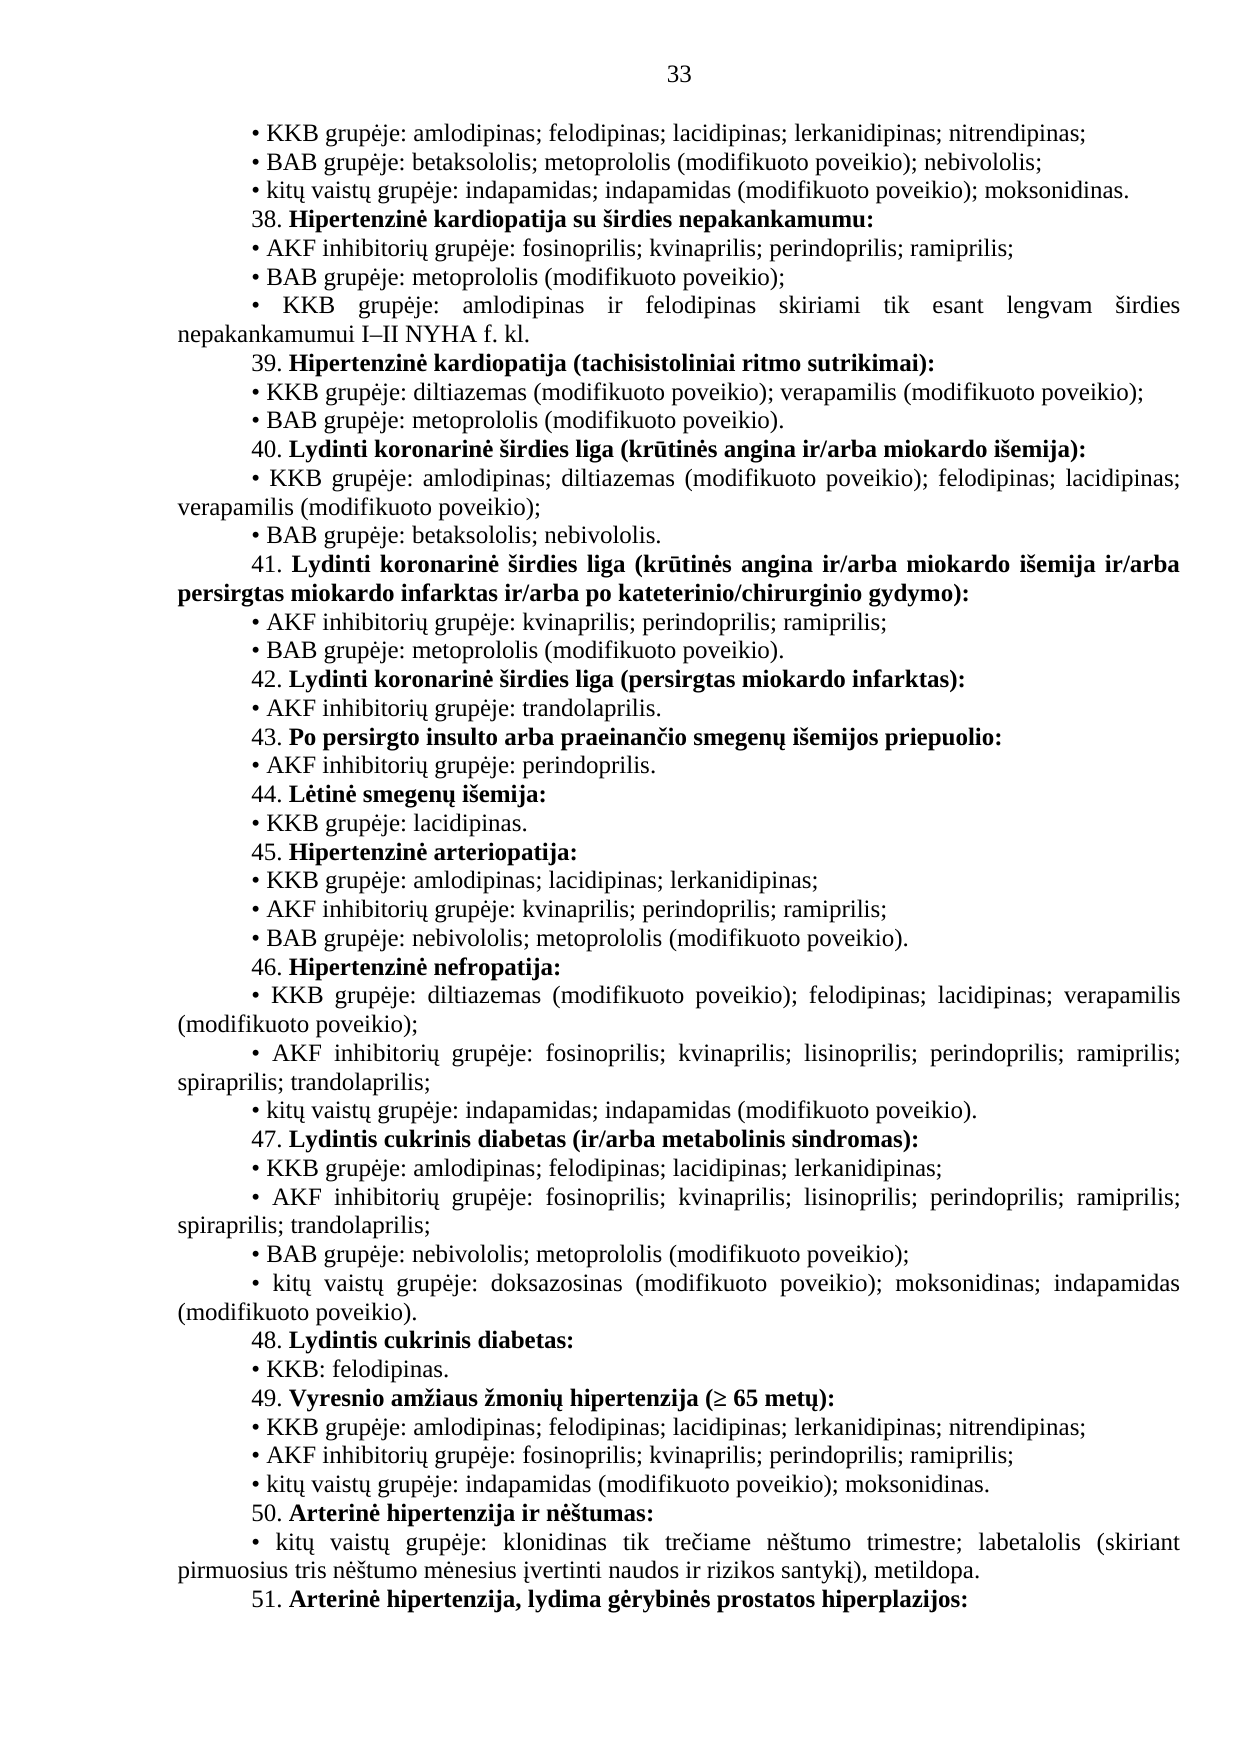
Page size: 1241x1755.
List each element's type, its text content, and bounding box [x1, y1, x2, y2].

text • KKB grupėje: amlodipinas; diltiazemas (modifikuoto poveikio); felodipinas; lacidipinas; verapamilis (modifikuoto poveikio); [177, 463, 1181, 521]
text • AKF inhibitorių grupėje: trandolaprilis. [177, 693, 1181, 722]
text 46. Hipertenzinė nefropatija: [177, 952, 1181, 981]
text 42. Lydinti koronarinė širdies liga (persirgtas miokardo infarktas): [177, 664, 1181, 693]
text • kitų vaistų grupėje: doksazosinas (modifikuoto poveikio); moksonidinas; indapamidas (modifikuoto poveikio). [177, 1268, 1181, 1326]
text 41. Lydinti koronarinė širdies liga (krūtinės angina ir/arba miokardo išemija ir/arba persirgtas miokardo infarktas ir/arba po kateterinio/chirurginio gydymo): [177, 549, 1181, 607]
text • KKB grupėje: amlodipinas; felodipinas; lacidipinas; lerkanidipinas; nitrendipinas; [177, 1412, 1181, 1441]
text 39. Hipertenzinė kardiopatija (tachisistoliniai ritmo sutrikimai): [177, 348, 1181, 377]
text 49. Vyresnio amžiaus žmonių hipertenzija (≥ 65 metų): [177, 1383, 1181, 1412]
text • kitų vaistų grupėje: indapamidas; indapamidas (modifikuoto poveikio). [177, 1096, 1181, 1124]
text • AKF inhibitorių grupėje: kvinaprilis; perindoprilis; ramiprilis; [177, 894, 1181, 923]
text • BAB grupėje: betaksololis; metoprololis (modifikuoto poveikio); nebivololis; [177, 147, 1181, 176]
text • KKB: felodipinas. [177, 1354, 1181, 1383]
text • KKB grupėje: diltiazemas (modifikuoto poveikio); verapamilis (modifikuoto poveikio); [177, 377, 1181, 406]
text • BAB grupėje: nebivololis; metoprololis (modifikuoto poveikio). [177, 923, 1181, 952]
text • KKB grupėje: amlodipinas; felodipinas; lacidipinas; lerkanidipinas; nitrendipinas; [177, 118, 1181, 147]
text 43. Po persirgto insulto arba praeinančio smegenų išemijos priepuolio: [177, 722, 1181, 751]
text • BAB grupėje: nebivololis; metoprololis (modifikuoto poveikio); [177, 1239, 1181, 1268]
text 51. Arterinė hipertenzija, lydima gėrybinės prostatos hiperplazijos: [177, 1584, 1181, 1613]
text • KKB grupėje: amlodipinas; lacidipinas; lerkanidipinas; [177, 866, 1181, 894]
text • AKF inhibitorių grupėje: perindoprilis. [177, 751, 1181, 779]
text • AKF inhibitorių grupėje: fosinoprilis; kvinaprilis; perindoprilis; ramiprilis; [177, 233, 1181, 262]
text • BAB grupėje: betaksololis; nebivololis. [177, 521, 1181, 549]
text • BAB grupėje: metoprololis (modifikuoto poveikio). [177, 636, 1181, 664]
text 40. Lydinti koronarinė širdies liga (krūtinės angina ir/arba miokardo išemija): [177, 434, 1181, 463]
text • KKB grupėje: diltiazemas (modifikuoto poveikio); felodipinas; lacidipinas; verapamilis (modifikuoto poveikio); [177, 981, 1181, 1038]
text 47. Lydintis cukrinis diabetas (ir/arba metabolinis sindromas): [177, 1124, 1181, 1153]
text • kitų vaistų grupėje: indapamidas (modifikuoto poveikio); moksonidinas. [177, 1469, 1181, 1498]
text • KKB grupėje: amlodipinas; felodipinas; lacidipinas; lerkanidipinas; [177, 1153, 1181, 1182]
text • BAB grupėje: metoprololis (modifikuoto poveikio). [177, 406, 1181, 434]
text 48. Lydintis cukrinis diabetas: [177, 1326, 1181, 1354]
text • BAB grupėje: metoprololis (modifikuoto poveikio); [177, 262, 1181, 291]
text • KKB grupėje: lacidipinas. [177, 808, 1181, 837]
text • kitų vaistų grupėje: klonidinas tik trečiame nėštumo trimestre; labetalolis (skiriant pirmuosius tris nėštumo mėnesius įvertinti naudos ir rizikos santykį), metildopa. [177, 1527, 1181, 1584]
text 50. Arterinė hipertenzija ir nėštumas: [177, 1498, 1181, 1527]
text • AKF inhibitorių grupėje: kvinaprilis; perindoprilis; ramiprilis; [177, 607, 1181, 636]
text • kitų vaistų grupėje: indapamidas; indapamidas (modifikuoto poveikio); moksonidinas. [177, 176, 1181, 204]
text 45. Hipertenzinė arteriopatija: [177, 837, 1181, 866]
text • AKF inhibitorių grupėje: fosinoprilis; kvinaprilis; lisinoprilis; perindoprilis; ramiprilis; spiraprilis; trandolaprilis; [177, 1182, 1181, 1239]
text • AKF inhibitorių grupėje: fosinoprilis; kvinaprilis; perindoprilis; ramiprilis; [177, 1441, 1181, 1469]
text • KKB grupėje: amlodipinas ir felodipinas skiriami tik esant lengvam širdies nepakankamumui I–II NYHA f. kl. [177, 291, 1181, 348]
text • AKF inhibitorių grupėje: fosinoprilis; kvinaprilis; lisinoprilis; perindoprilis; ramiprilis; spiraprilis; trandolaprilis; [177, 1038, 1181, 1096]
text 38. Hipertenzinė kardiopatija su širdies nepakankamumu: [177, 204, 1181, 233]
text 44. Lėtinė smegenų išemija: [177, 779, 1181, 808]
